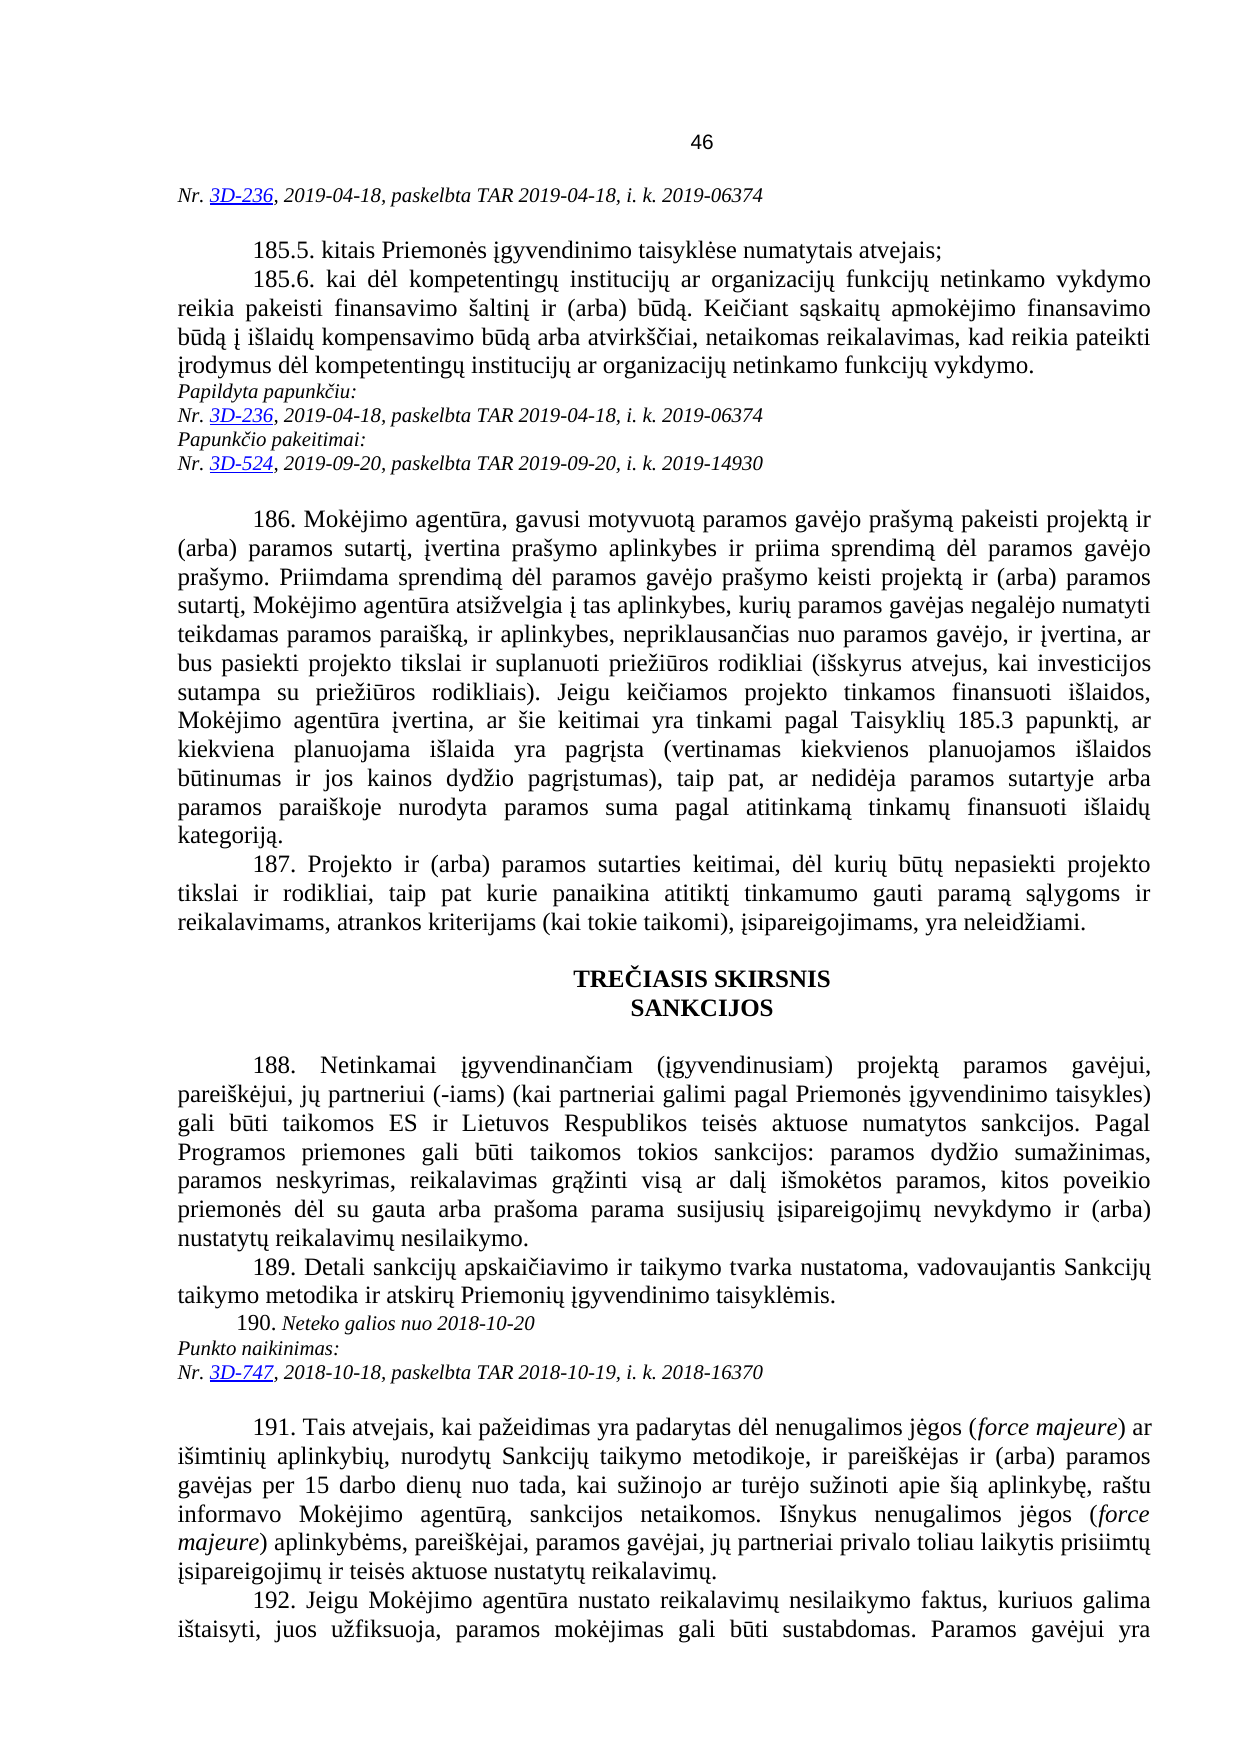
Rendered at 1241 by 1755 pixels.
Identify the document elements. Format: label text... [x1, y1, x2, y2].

text 192. Jeigu Mokėjimo agentūra nustato reikalavimų nesilaikymo faktus, kuriuos galima ištaisyti, juos užfiksuoja, paramos mokėjimas gali būti sustabdomas. Paramos gavėjui yra [177, 1585, 1152, 1642]
text Nr. 3D-236, 2019-04-18, paskelbta TAR 2019-04-18, i. k. 2019-06374 [177, 183, 1152, 207]
text 185.6. kai dėl kompetentingų institucijų ar organizacijų funkcijų netinkamo vykdymo reikia pakeisti finansavimo šaltinį ir (arba) būdą. Keičiant sąskaitų apmokėjimo finansavimo būdą į išlaidų kompensavimo būdą arba atvirkščiai, netaikomas reikalavimas, kad reikia pateikti įrodymus dėl kompetentingų institucijų ar organizacijų netinkamo funkcijų vykdymo. [177, 264, 1152, 379]
text 189. Detali sankcijų apskaičiavimo ir taikymo tvarka nustatoma, vadovaujantis Sankcijų taikymo metodika ir atskirų Priemonių įgyvendinimo taisyklėmis. [177, 1252, 1152, 1309]
text Nr. 3D-747, 2018-10-18, paskelbta TAR 2018-10-19, i. k. 2018-16370 [177, 1359, 1152, 1384]
text 186. Mokėjimo agentūra, gavusi motyvuotą paramos gavėjo prašymą pakeisti projektą ir (arba) paramos sutartį, įvertina prašymo aplinkybes ir priima sprendimą dėl paramos gavėjo prašymo. Priimdama sprendimą dėl paramos gavėjo prašymo keisti projektą ir (arba) paramos sutartį, Mokėjimo agentūra atsižvelgia į tas aplinkybes, kurių paramos gavėjas negalėjo numatyti teikdamas paramos paraišką, ir aplinkybes, nepriklausančias nuo paramos gavėjo, ir įvertina, ar bus pasiekti projekto tikslai ir suplanuoti priežiūros rodikliai (išskyrus atvejus, kai investicijos sutampa su priežiūros rodikliais). Jeigu keičiamos projekto tinkamos finansuoti išlaidos, Mokėjimo agentūra įvertina, ar šie keitimai yra tinkami pagal Taisyklių 185.3 papunktį, ar kiekviena planuojama išlaida yra pagrįsta (vertinamas kiekvienos planuojamos išlaidos būtinumas ir jos kainos dydžio pagrįstumas), taip pat, ar nedidėja paramos sutartyje arba paramos paraiškoje nurodyta paramos suma pagal atitinkamą tinkamų finansuoti išlaidų kategoriją. [177, 504, 1152, 849]
text 187. Projekto ir (arba) paramos sutarties keitimai, dėl kurių būtų nepasiekti projekto tikslai ir rodikliai, taip pat kurie panaikina atitiktį tinkamumo gauti paramą sąlygoms ir reikalavimams, atrankos kriterijams (kai tokie taikomi), įsipareigojimams, yra neleidžiami. [177, 849, 1152, 935]
text Nr. 3D-236, 2019-04-18, paskelbta TAR 2019-04-18, i. k. 2019-06374 [177, 403, 1152, 427]
text SANKCIJOS [177, 993, 1152, 1022]
text Papunkčio pakeitimai: [177, 427, 1152, 451]
text 191. Tais atvejais, kai pažeidimas yra padarytas dėl nenugalimos jėgos (force majeure) ar išimtinių aplinkybių, nurodytų Sankcijų taikymo metodikoje, ir pareiškėjas ir (arba) paramos gavėjas per 15 darbo dienų nuo tada, kai sužinojo ar turėjo sužinoti apie šią aplinkybę, raštu informavo Mokėjimo agentūrą, sankcijos netaikomos. Išnykus nenugalimos jėgos (force majeure) aplinkybėms, pareiškėjai, paramos gavėjai, jų partneriai privalo toliau laikytis prisiimtų įsipareigojimų ir teisės aktuose nustatytų reikalavimų. [177, 1412, 1152, 1585]
text 190. Neteko galios nuo 2018-10-20 [177, 1309, 1152, 1336]
text Punkto naikinimas: [177, 1336, 1152, 1359]
text Nr. 3D-524, 2019-09-20, paskelbta TAR 2019-09-20, i. k. 2019-14930 [177, 451, 1152, 475]
text 185.5. kitais Priemonės įgyvendinimo taisyklėse numatytais atvejais; [177, 235, 1152, 264]
text 188. Netinkamai įgyvendinančiam (įgyvendinusiam) projektą paramos gavėjui, pareiškėjui, jų partneriui (-iams) (kai partneriai galimi pagal Priemonės įgyvendinimo taisykles) gali būti taikomos ES ir Lietuvos Respublikos teisės aktuose numatytos sankcijos. Pagal Programos priemones gali būti taikomos tokios sankcijos: paramos dydžio sumažinimas, paramos neskyrimas, reikalavimas grąžinti visą ar dalį išmokėtos paramos, kitos poveikio priemonės dėl su gauta arba prašoma parama susijusių įsipareigojimų nevykdymo ir (arba) nustatytų reikalavimų nesilaikymo. [177, 1050, 1152, 1252]
text TREČIASIS SKIRSNIS [177, 964, 1152, 993]
text Papildyta papunkčiu: [177, 379, 1152, 403]
